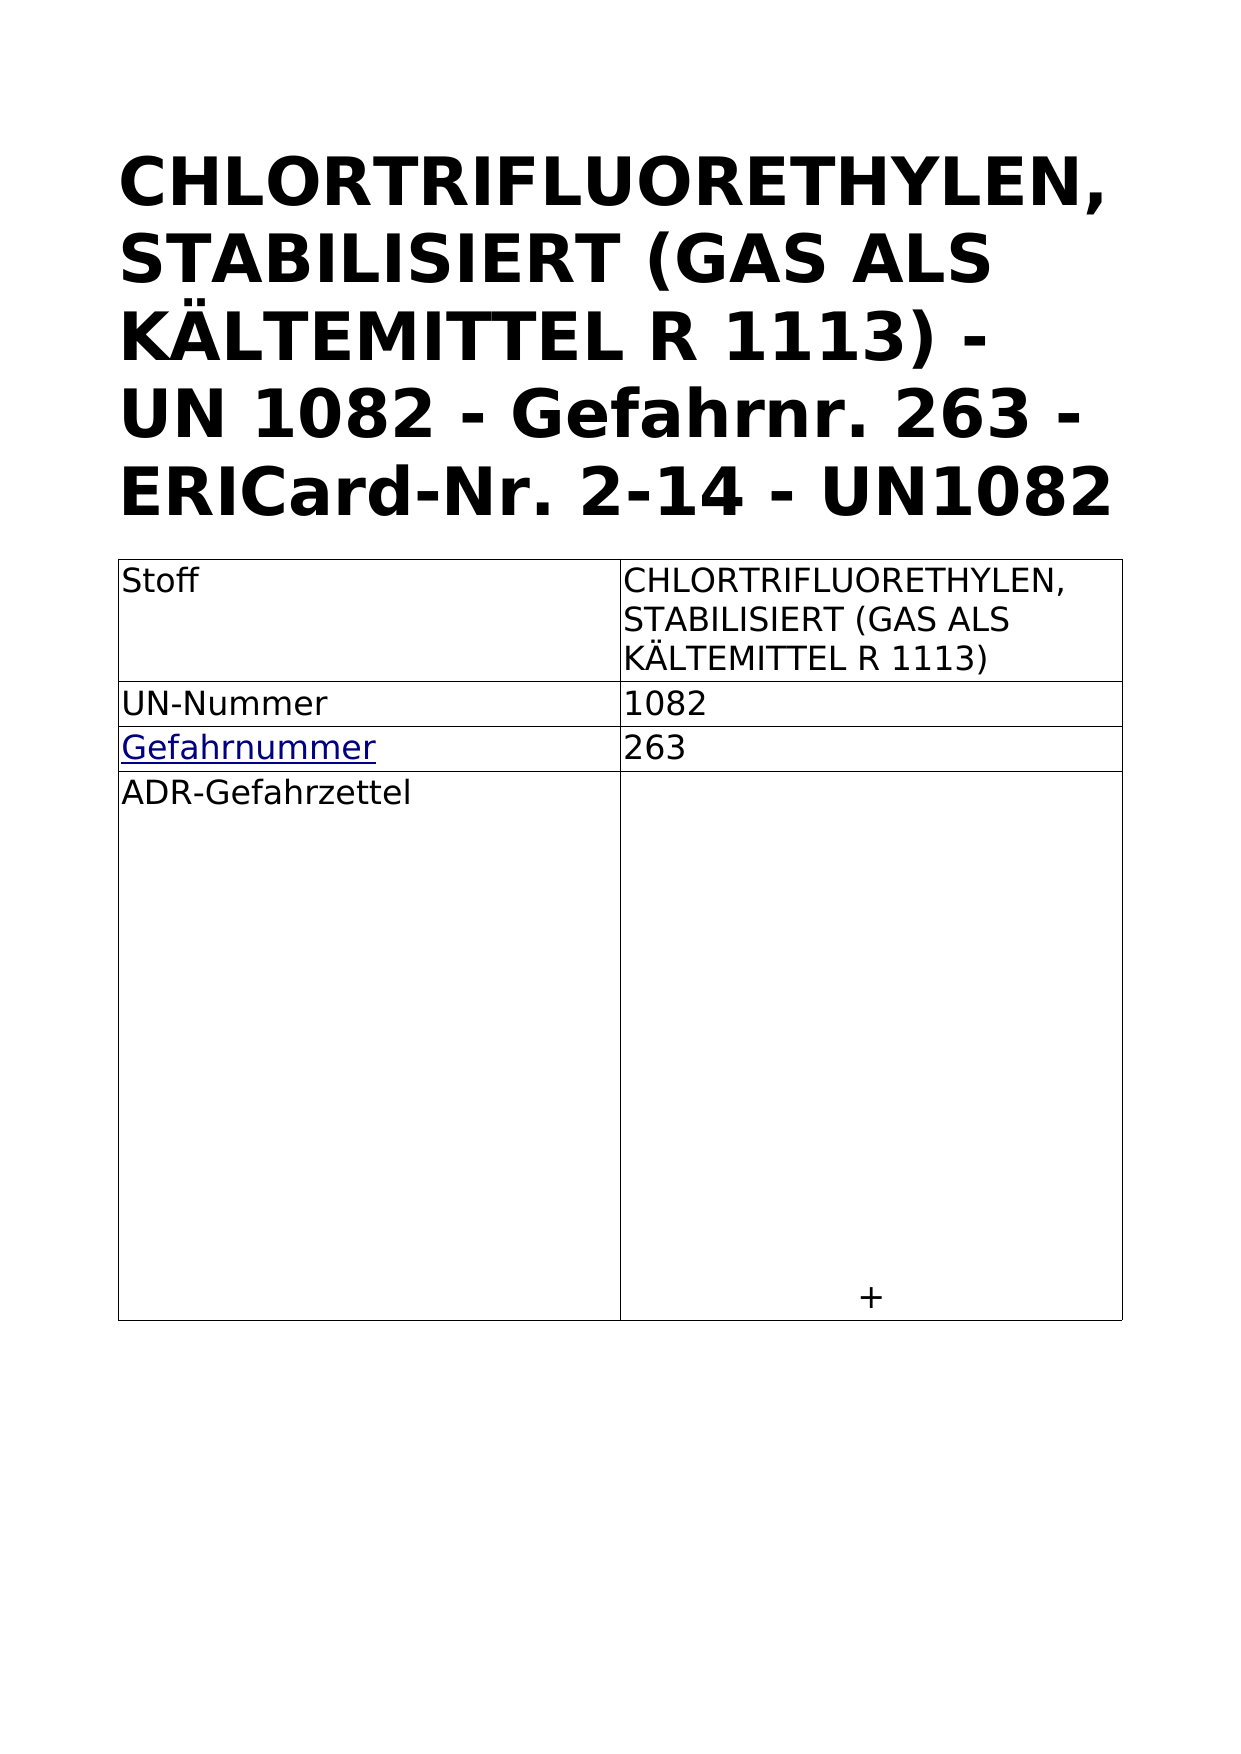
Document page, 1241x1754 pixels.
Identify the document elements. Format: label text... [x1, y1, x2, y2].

table_cell + [621, 772, 1122, 1319]
table_cell ADR-Gefahrzettel [119, 772, 620, 1319]
table_header CHLORTRIFLUORETHYLEN, STABILISIERT (GAS ALS KÄLTEMITTEL R 1113) [621, 560, 1122, 681]
table_cell 263 [621, 727, 1122, 771]
subtitle CHLORTRIFLUORETHYLEN, STABILISIERT (GAS ALS KÄLTEMITTEL R 1113) - UN 1082 - Gefahrnr. 263 - ERICard-Nr. 2-14 - UN1082 [118, 143, 1122, 531]
table_cell Gefahrnummer [119, 727, 620, 771]
table_header Stoff [119, 560, 620, 681]
table_cell UN-Nummer [119, 682, 620, 726]
table_cell 1082 [621, 682, 1122, 726]
